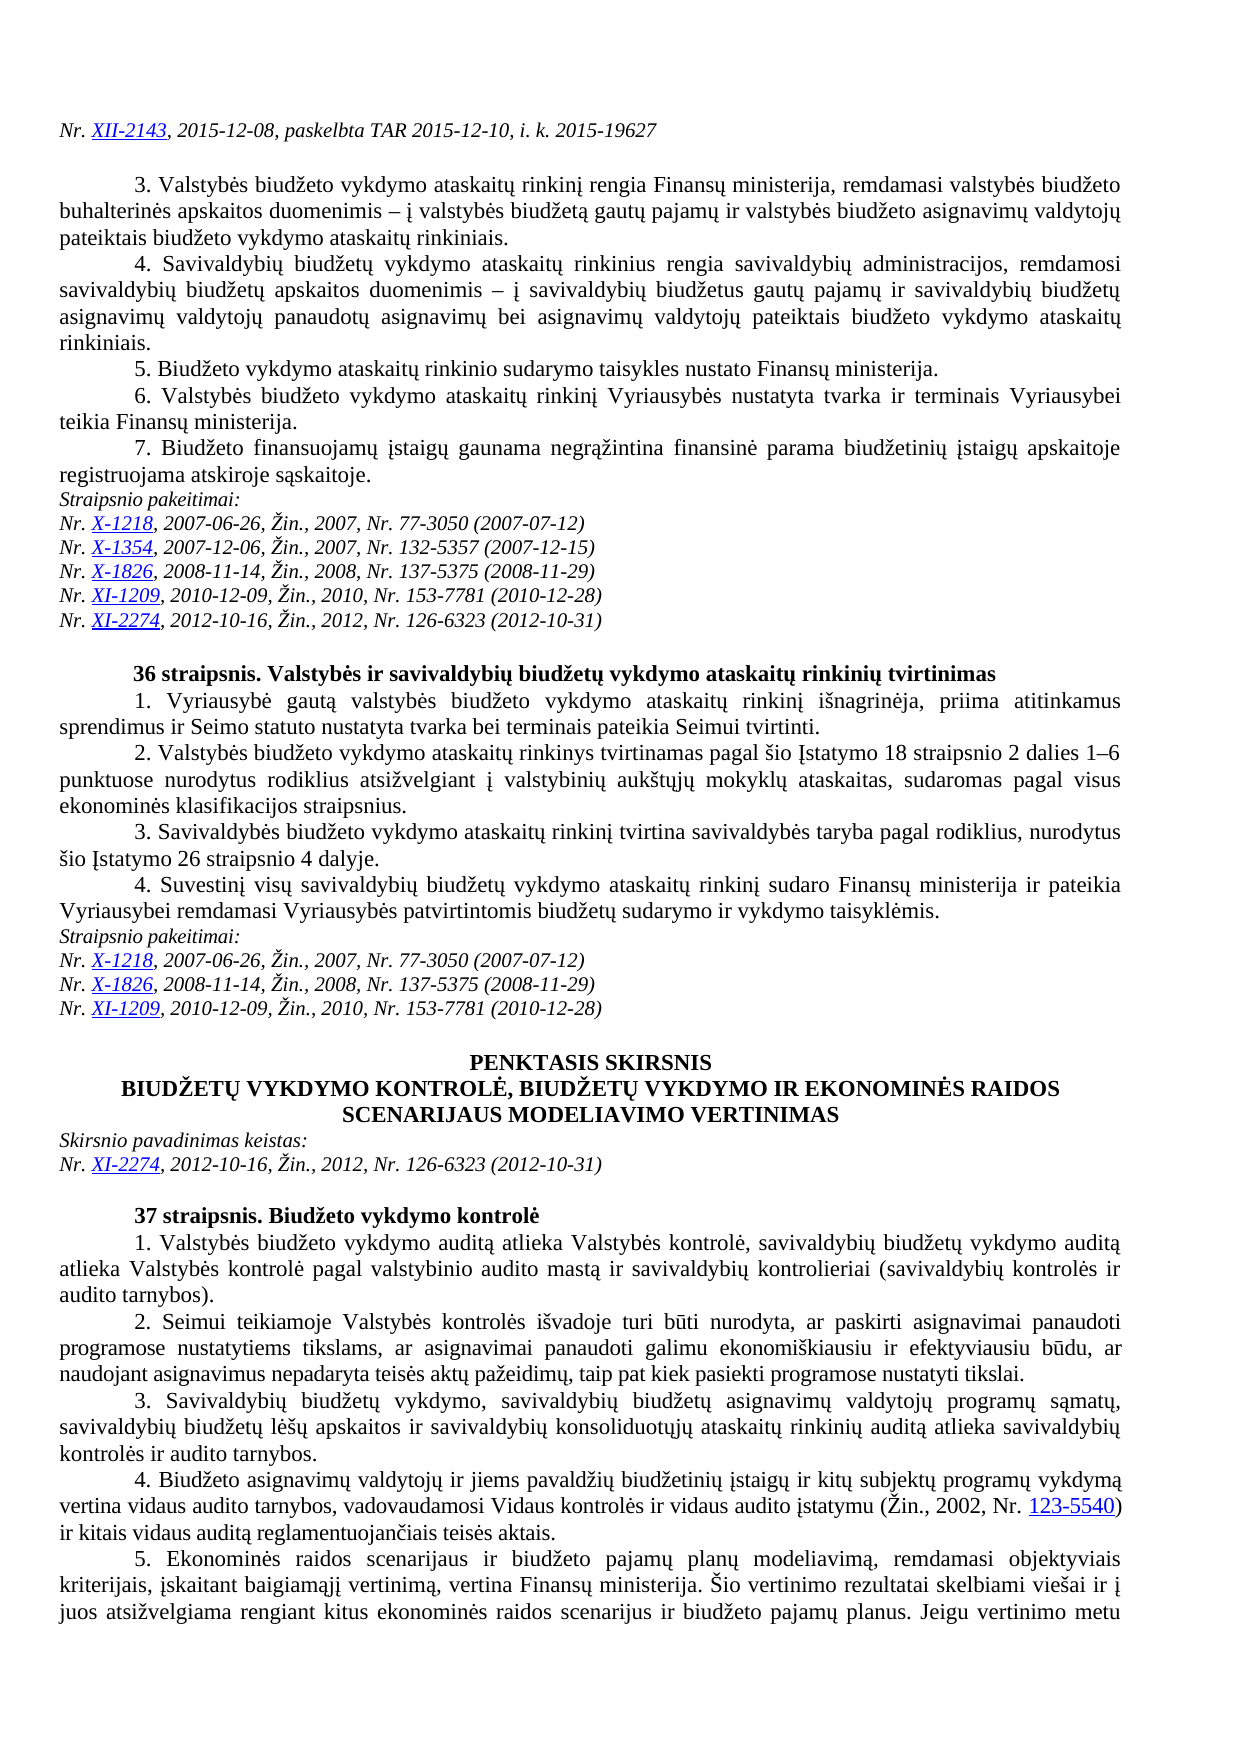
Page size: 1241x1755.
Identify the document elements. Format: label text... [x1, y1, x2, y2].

text Nr. XI-1209, 2010-12-09, Žin., 2010, Nr. 153-7781 (2010-12-28) [59, 583, 1122, 607]
text Nr. XII-2143, 2015-12-08, paskelbta TAR 2015-12-10, i. k. 2015-19627 [59, 118, 1122, 142]
text Nr. X-1354, 2007-12-06, Žin., 2007, Nr. 132-5357 (2007-12-15) [59, 535, 1122, 559]
text 7. Biudžeto finansuojamų įstaigų gaunama negrąžintina finansinė parama biudžetinių įstaigų apskaitoje registruojama atskiroje sąskaitoje. [59, 434, 1122, 487]
text 6. Valstybės biudžeto vykdymo ataskaitų rinkinį Vyriausybės nustatyta tvarka ir terminais Vyriausybei teikia Finansų ministerija. [59, 382, 1122, 434]
text 3. Valstybės biudžeto vykdymo ataskaitų rinkinį rengia Finansų ministerija, remdamasi valstybės biudžeto buhalterinės apskaitos duomenimis – į valstybės biudžetą gautų pajamų ir valstybės biudžeto asignavimų valdytojų pateiktais biudžeto vykdymo ataskaitų rinkiniais. [59, 171, 1122, 250]
text 5. Ekonominės raidos scenarijaus ir biudžeto pajamų planų modeliavimą, remdamasi objektyviais kriterijais, įskaitant baigiamąjį vertinimą, vertina Finansų ministerija. Šio vertinimo rezultatai skelbiami viešai ir į juos atsižvelgiama rengiant kitus ekonominės raidos scenarijus ir biudžeto pajamų planus. Jeigu vertinimo metu [59, 1545, 1122, 1624]
text Nr. X-1218, 2007-06-26, Žin., 2007, Nr. 77-3050 (2007-07-12) [59, 511, 1122, 535]
text Straipsnio pakeitimai: [59, 924, 1122, 948]
text 2. Valstybės biudžeto vykdymo ataskaitų rinkinys tvirtinamas pagal šio Įstatymo 18 straipsnio 2 dalies 1–6 punktuose nurodytus rodiklius atsižvelgiant į valstybinių aukštųjų mokyklų ataskaitas, sudaromas pagal visus ekonominės klasifikacijos straipsnius. [59, 739, 1122, 818]
text 4. Savivaldybių biudžetų vykdymo ataskaitų rinkinius rengia savivaldybių administracijos, remdamosi savivaldybių biudžetų apskaitos duomenimis – į savivaldybių biudžetus gautų pajamų ir savivaldybių biudžetų asignavimų valdytojų panaudotų asignavimų bei asignavimų valdytojų pateiktais biudžeto vykdymo ataskaitų rinkiniais. [59, 250, 1122, 355]
text 3. Savivaldybės biudžeto vykdymo ataskaitų rinkinį tvirtina savivaldybės taryba pagal rodiklius, nurodytus šio Įstatymo 26 straipsnio 4 dalyje. [59, 818, 1122, 871]
text PENKTASIS SKIRSNIS [59, 1049, 1122, 1075]
text BIUDŽETŲ VYKDYMO KONTROLĖ, BIUDŽETŲ VYKDYMO IR EKONOMINĖS RAIDOS SCENARIJAUS MODELIAVIMO VERTINIMAS [59, 1075, 1122, 1128]
text 4. Biudžeto asignavimų valdytojų ir jiems pavaldžių biudžetinių įstaigų ir kitų subjektų programų vykdymą vertina vidaus audito tarnybos, vadovaudamosi Vidaus kontrolės ir vidaus audito įstatymu (Žin., 2002, Nr. 123-5540) ir kitais vidaus auditą reglamentuojančiais teisės aktais. [59, 1466, 1122, 1545]
text 4. Suvestinį visų savivaldybių biudžetų vykdymo ataskaitų rinkinį sudaro Finansų ministerija ir pateikia Vyriausybei remdamasi Vyriausybės patvirtintomis biudžetų sudarymo ir vykdymo taisyklėmis. [59, 871, 1122, 924]
text Nr. X-1218, 2007-06-26, Žin., 2007, Nr. 77-3050 (2007-07-12) [59, 948, 1122, 972]
text 1. Valstybės biudžeto vykdymo auditą atlieka Valstybės kontrolė, savivaldybių biudžetų vykdymo auditą atlieka Valstybės kontrolė pagal valstybinio audito mastą ir savivaldybių kontrolieriai (savivaldybių kontrolės ir audito tarnybos). [59, 1229, 1122, 1308]
text Nr. XI-1209, 2010-12-09, Žin., 2010, Nr. 153-7781 (2010-12-28) [59, 996, 1122, 1020]
text Straipsnio pakeitimai: [59, 487, 1122, 511]
text 2. Seimui teikiamoje Valstybės kontrolės išvadoje turi būti nurodyta, ar paskirti asignavimai panaudoti programose nustatytiems tikslams, ar asignavimai panaudoti galimu ekonomiškiausiu ir efektyviausiu būdu, ar naudojant asignavimus nepadaryta teisės aktų pažeidimų, taip pat kiek pasiekti programose nustatyti tikslai. [59, 1308, 1122, 1387]
text Nr. XI-2274, 2012-10-16, Žin., 2012, Nr. 126-6323 (2012-10-31) [59, 607, 1122, 632]
text Nr. X-1826, 2008-11-14, Žin., 2008, Nr. 137-5375 (2008-11-29) [59, 972, 1122, 996]
text 1. Vyriausybė gautą valstybės biudžeto vykdymo ataskaitų rinkinį išnagrinėja, priima atitinkamus sprendimus ir Seimo statuto nustatyta tvarka bei terminais pateikia Seimui tvirtinti. [59, 687, 1122, 739]
text Skirsnio pavadinimas keistas: [59, 1128, 1122, 1152]
text Nr. X-1826, 2008-11-14, Žin., 2008, Nr. 137-5375 (2008-11-29) [59, 559, 1122, 583]
text Nr. XI-2274, 2012-10-16, Žin., 2012, Nr. 126-6323 (2012-10-31) [59, 1152, 1122, 1176]
text 36 straipsnis. Valstybės ir savivaldybių biudžetų vykdymo ataskaitų rinkinių tvirtinimas [133, 660, 1122, 687]
text 3. Savivaldybių biudžetų vykdymo, savivaldybių biudžetų asignavimų valdytojų programų sąmatų, savivaldybių biudžetų lėšų apskaitos ir savivaldybių konsoliduotųjų ataskaitų rinkinių auditą atlieka savivaldybių kontrolės ir audito tarnybos. [59, 1387, 1122, 1466]
text 37 straipsnis. Biudžeto vykdymo kontrolė [59, 1202, 1122, 1229]
text 5. Biudžeto vykdymo ataskaitų rinkinio sudarymo taisykles nustato Finansų ministerija. [59, 355, 1122, 382]
